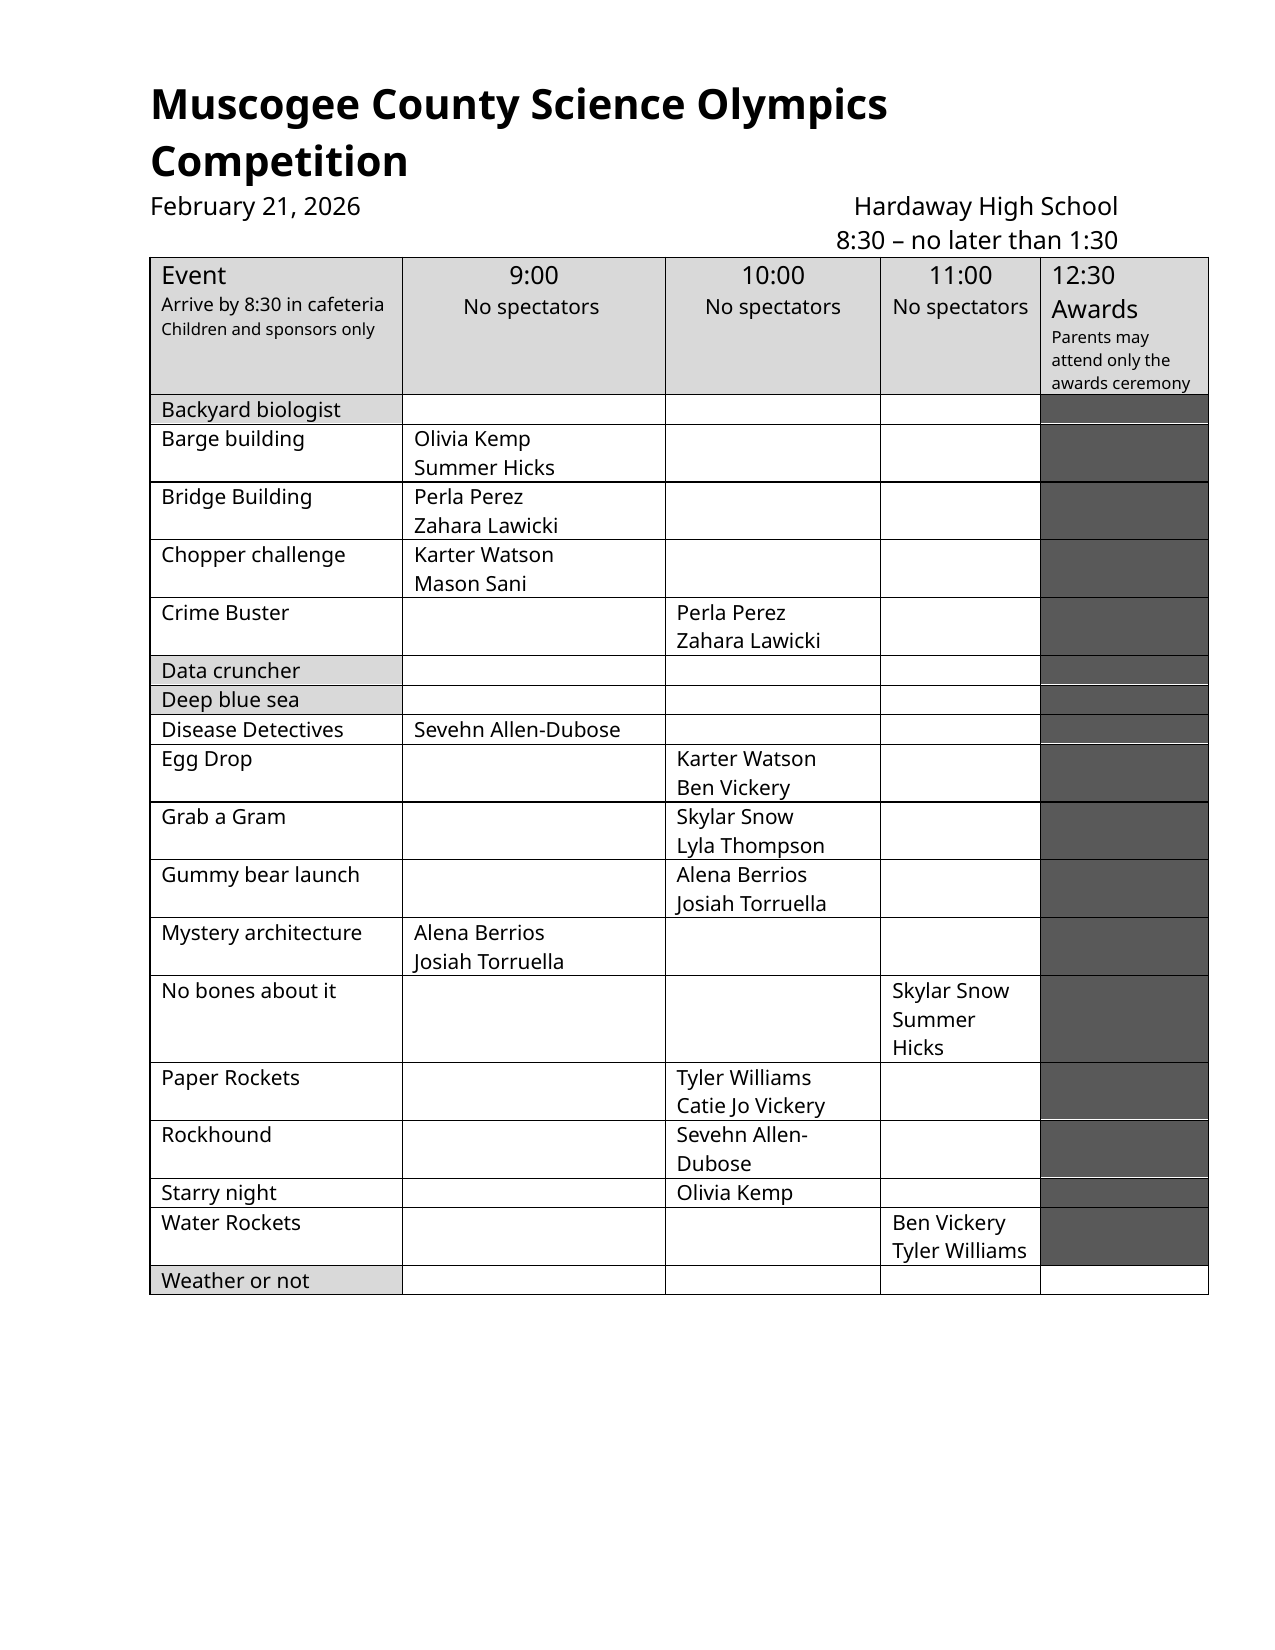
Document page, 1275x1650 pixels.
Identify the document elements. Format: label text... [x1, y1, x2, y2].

table_cell Skylar Snow Summer Hicks [881, 976, 1040, 1062]
table_cell [1041, 1179, 1208, 1207]
table_cell Weather or not [151, 1266, 402, 1294]
table_cell Karter Watson Mason Sani [403, 540, 665, 597]
table_cell [403, 656, 665, 684]
table_cell Egg Drop [151, 745, 402, 801]
table_cell [881, 598, 1040, 655]
table_cell Paper Rockets [151, 1063, 402, 1119]
table_cell Sevehn Allen-Dubose [666, 1121, 880, 1177]
table_cell Data cruncher [151, 656, 402, 684]
table_cell [403, 1063, 665, 1119]
table_cell [881, 656, 1040, 684]
table_cell [881, 860, 1040, 917]
table_cell [666, 1266, 880, 1294]
table_header 9:00 No spectators [403, 258, 665, 394]
table_cell Barge building [151, 425, 402, 481]
table_cell [881, 918, 1040, 975]
table_cell [403, 598, 665, 655]
table_cell [1041, 918, 1208, 975]
table_cell Perla Perez Zahara Lawicki [666, 598, 880, 655]
table_cell [1041, 1121, 1208, 1177]
table_header 10:00 No spectators [666, 258, 880, 394]
table_cell [881, 1266, 1040, 1294]
table_cell Grab a Gram [151, 803, 402, 859]
table_cell [881, 745, 1040, 801]
table_cell [403, 1208, 665, 1265]
table_cell Mystery architecture [151, 918, 402, 975]
table_cell [403, 395, 665, 423]
table_cell [1041, 1266, 1208, 1294]
table_cell [1041, 395, 1208, 423]
table_cell [403, 860, 665, 917]
table_cell [403, 745, 665, 801]
table_cell [666, 918, 880, 975]
table_cell [1041, 745, 1208, 801]
table_cell [881, 425, 1040, 481]
table_cell [1041, 483, 1208, 539]
table_cell [666, 656, 880, 684]
table_cell [881, 1063, 1040, 1119]
table_cell [1041, 715, 1208, 743]
table_cell [403, 1121, 665, 1177]
table_cell [666, 540, 880, 597]
table_cell [1041, 1063, 1208, 1119]
table_cell Gummy bear launch [151, 860, 402, 917]
table_cell [881, 1179, 1040, 1207]
table_cell Skylar Snow Lyla Thompson [666, 803, 880, 859]
table_cell [403, 686, 665, 714]
table_cell [1041, 803, 1208, 859]
table_cell [881, 803, 1040, 859]
table_cell Karter Watson Ben Vickery [666, 745, 880, 801]
table_cell Disease Detectives [151, 715, 402, 743]
table_cell Rockhound [151, 1121, 402, 1177]
table_cell [881, 715, 1040, 743]
table_cell [1041, 1208, 1208, 1265]
table_cell Starry night [151, 1179, 402, 1207]
table_cell Tyler Williams Catie Jo Vickery [666, 1063, 880, 1119]
table_cell [403, 976, 665, 1062]
table_cell [1041, 976, 1208, 1062]
table_cell [666, 976, 880, 1062]
table_cell Alena Berrios Josiah Torruella [403, 918, 665, 975]
table_cell [666, 483, 880, 539]
table_cell Alena Berrios Josiah Torruella [666, 860, 880, 917]
table_cell Perla Perez Zahara Lawicki [403, 483, 665, 539]
table_cell [1041, 686, 1208, 714]
table_cell Ben Vickery Tyler Williams [881, 1208, 1040, 1265]
table_cell [1041, 540, 1208, 597]
table_cell Deep blue sea [151, 686, 402, 714]
table_cell [1041, 656, 1208, 684]
table_cell [1041, 598, 1208, 655]
table_cell Olivia Kemp Summer Hicks [403, 425, 665, 481]
table_cell [666, 395, 880, 423]
table_cell Crime Buster [151, 598, 402, 655]
table_header 11:00 No spectators [881, 258, 1040, 394]
table_cell [666, 715, 880, 743]
table_cell [666, 686, 880, 714]
table_cell [881, 1121, 1040, 1177]
table_cell Backyard biologist [151, 395, 402, 423]
table_cell [881, 483, 1040, 539]
table_cell Olivia Kemp [666, 1179, 880, 1207]
table_cell [881, 395, 1040, 423]
table_cell [881, 540, 1040, 597]
table_cell Bridge Building [151, 483, 402, 539]
table_cell [403, 1266, 665, 1294]
table_cell [403, 803, 665, 859]
table_cell [881, 686, 1040, 714]
table_cell [1041, 425, 1208, 481]
table_cell Chopper challenge [151, 540, 402, 597]
table_header Event Arrive by 8:30 in cafeteria Children and sponsors only [151, 258, 402, 394]
table_cell No bones about it [151, 976, 402, 1062]
table_cell Sevehn Allen-Dubose [403, 715, 665, 743]
table_header 12:30 Awards Parents may attend only the awards ceremony [1041, 258, 1208, 394]
table_cell [1041, 860, 1208, 917]
table_cell [666, 425, 880, 481]
table_cell Water Rockets [151, 1208, 402, 1265]
table_cell [666, 1208, 880, 1265]
table_cell [403, 1179, 665, 1207]
